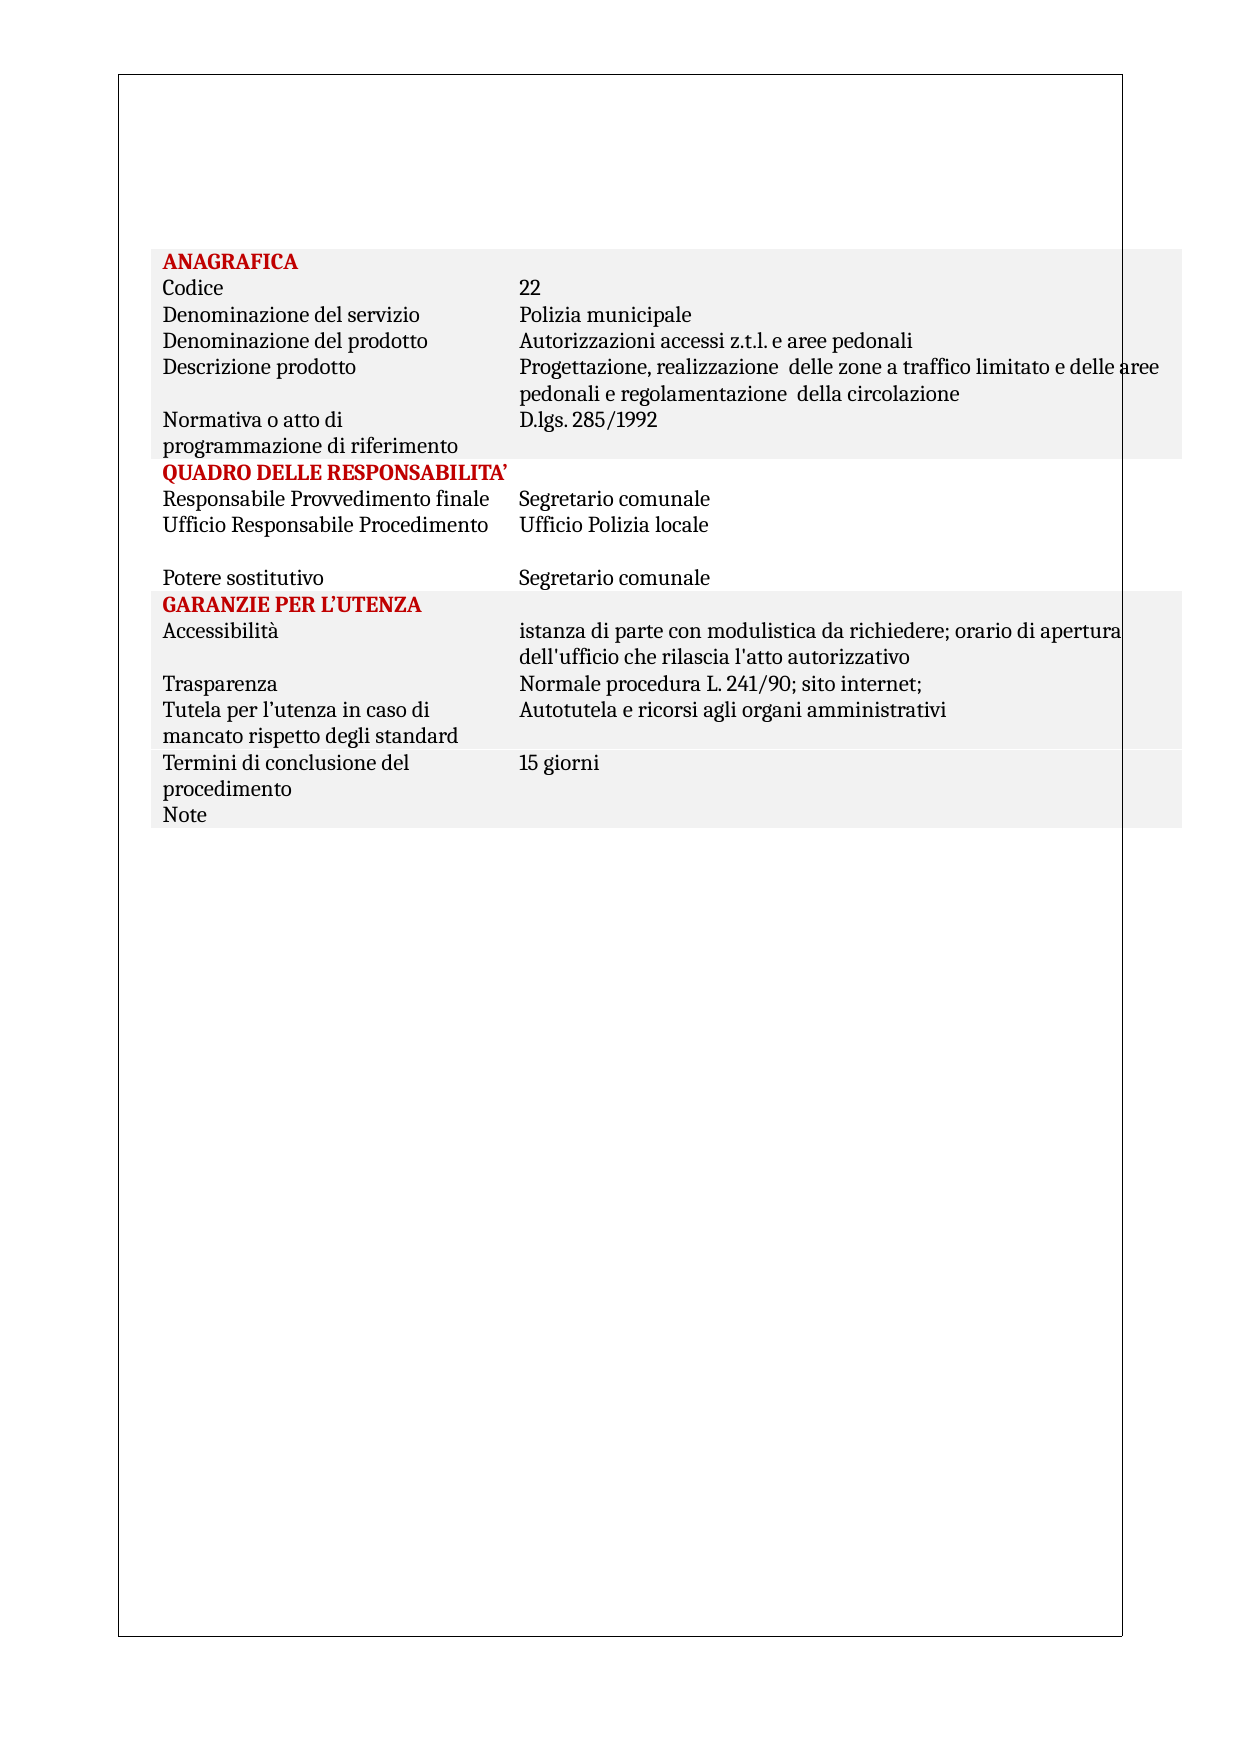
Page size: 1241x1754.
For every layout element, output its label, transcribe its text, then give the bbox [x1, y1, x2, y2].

table_cell D.lgs. 285/1992 [508, 407, 1122, 459]
table_cell Potere sostitutivo [151, 565, 508, 591]
table_cell [1123, 565, 1182, 591]
table_cell [1123, 591, 1182, 618]
table_cell [1123, 460, 1182, 486]
table_cell [1123, 670, 1182, 697]
table_cell [1123, 301, 1182, 328]
table_cell Autotutela e ricorsi agli organi amministrativi [508, 697, 1122, 749]
table_cell 22 [508, 275, 1122, 301]
table_cell [1123, 802, 1182, 828]
table_cell GARANZIE PER L’UTENZA [151, 591, 1122, 618]
table_cell [1123, 697, 1182, 749]
table_cell Codice [151, 275, 508, 301]
table_cell Denominazione del prodotto [151, 328, 508, 354]
table_cell [1123, 328, 1182, 354]
table_header [1123, 249, 1182, 275]
table_cell Progettazione, realizzazione delle zone a traffico limitato e delle aree pedonali e regolamentazione della circolazione [1123, 354, 1182, 407]
table_cell istanza di parte con modulistica da richiedere; orario di apertura dell'ufficio che rilascia l'atto autorizzativo [508, 618, 1122, 670]
table_cell Note [151, 802, 508, 828]
table_cell Segretario comunale [508, 565, 1122, 591]
table_cell Denominazione del servizio [151, 301, 508, 328]
table_cell [1123, 275, 1182, 301]
table_cell Segretario comunale [508, 486, 1122, 512]
table_cell Accessibilità [151, 618, 508, 670]
table_cell [1123, 618, 1182, 670]
table_cell Ufficio Responsabile Procedimento [151, 512, 508, 565]
table_cell [1123, 750, 1182, 802]
table_cell [1123, 512, 1182, 565]
table_cell Tutela per l’utenza in caso di mancato rispetto degli standard [151, 697, 508, 749]
table_cell [1123, 407, 1182, 459]
table_cell Termini di conclusione del procedimento [151, 750, 508, 802]
table_cell 15 giorni [508, 750, 1122, 802]
table_cell [1123, 486, 1182, 512]
table_cell Trasparenza [151, 670, 508, 697]
table_header ANAGRAFICA [151, 249, 1122, 275]
table_cell Autorizzazioni accessi z.t.l. e aree pedonali [508, 328, 1122, 354]
table_cell Responsabile Provvedimento finale [151, 486, 508, 512]
table_cell Polizia municipale [508, 301, 1122, 328]
table_cell Ufficio Polizia locale [508, 512, 1122, 565]
table_cell Descrizione prodotto [151, 354, 508, 407]
table_cell QUADRO DELLE RESPONSABILITA’ [151, 460, 1122, 486]
table_cell Progettazione, realizzazione delle zone a traffico limitato e delle aree pedonali e regolamentazione della circolazione [508, 354, 1122, 407]
table_cell Normale procedura L. 241/90; sito internet; [508, 670, 1122, 697]
table_cell Normativa o atto di programmazione di riferimento [151, 407, 508, 459]
table_cell [508, 802, 1122, 828]
